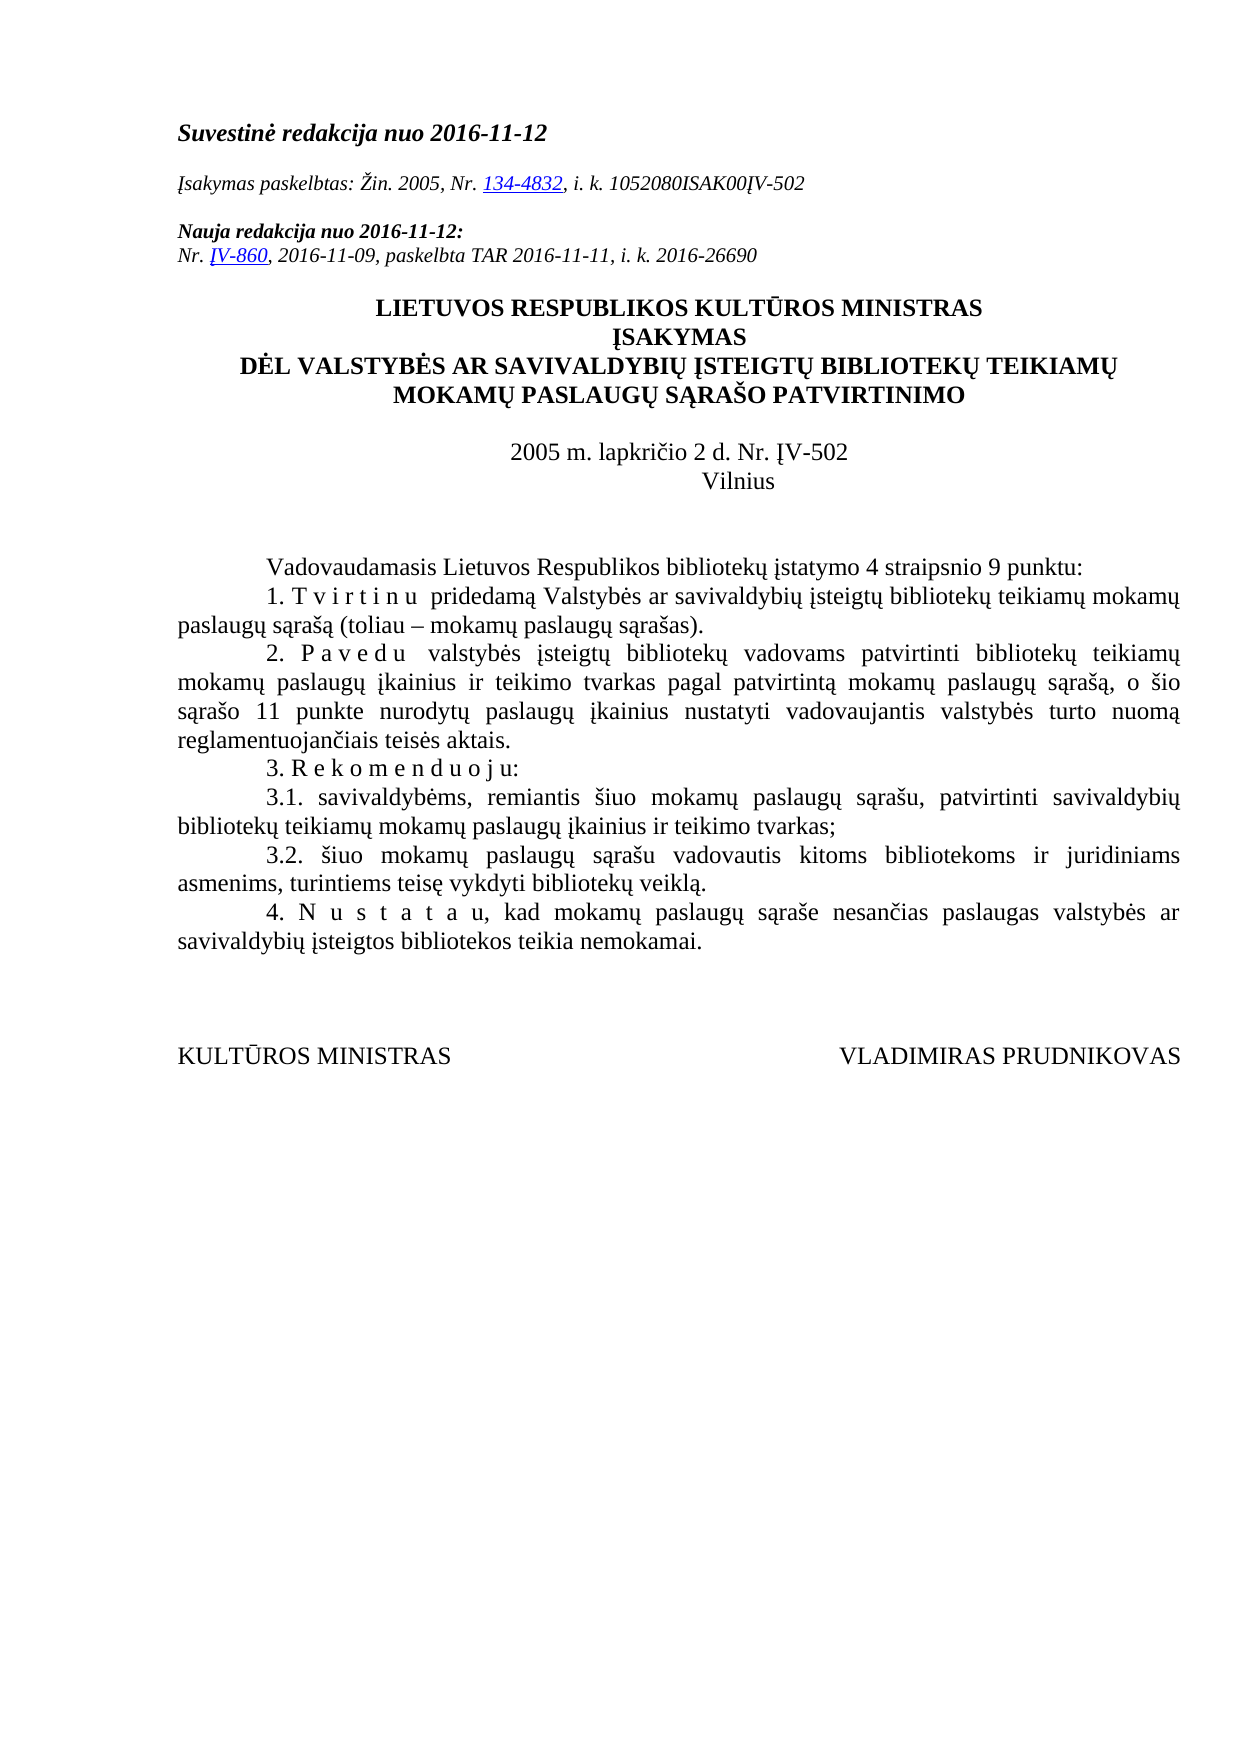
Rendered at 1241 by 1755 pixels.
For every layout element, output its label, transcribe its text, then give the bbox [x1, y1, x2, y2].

text Vilnius [177, 466, 1181, 495]
text LIETUVOS RESPUBLIKOS KULTŪROS MINISTRAS [177, 293, 1181, 322]
text Įsakymas paskelbtas: Žin. 2005, Nr. 134-4832, i. k. 1052080ISAK00ĮV-502 [177, 171, 1181, 195]
text Suvestinė redakcija nuo 2016-11-12 [177, 118, 1181, 147]
text 1. Tvirtinu pridedamą Valstybės ar savivaldybių įsteigtų bibliotekų teikiamų mokamų paslaugų sąrašą (toliau – mokamų paslaugų sąrašas). [177, 581, 1181, 638]
text Nauja redakcija nuo 2016-11-12: [177, 219, 1181, 243]
text Vadovaudamasis Lietuvos Respublikos bibliotekų įstatymo 4 straipsnio 9 punktu: [177, 552, 1181, 581]
text 3.1. savivaldybėms, remiantis šiuo mokamų paslaugų sąrašu, patvirtinti savivaldybių bibliotekų teikiamų mokamų paslaugų įkainius ir teikimo tvarkas; [177, 782, 1181, 840]
text ĮSAKYMAS [177, 322, 1181, 351]
text 2005 m. lapkričio 2 d. Nr. ĮV-502 [177, 437, 1181, 466]
text Nr. ĮV-860, 2016-11-09, paskelbta TAR 2016-11-11, i. k. 2016-26690 [177, 243, 1181, 267]
text 2. Pavedu valstybės įsteigtų bibliotekų vadovams patvirtinti bibliotekų teikiamų mokamų paslaugų įkainius ir teikimo tvarkas pagal patvirtintą mokamų paslaugų sąrašą, o šio sąrašo 11 punkte nurodytų paslaugų įkainius nustatyti vadovaujantis valstybės turto nuomą reglamentuojančiais teisės aktais. [177, 638, 1181, 753]
text 3. R e k o m e n d u o j u: [177, 753, 1181, 782]
text DĖL VALSTYBĖS AR SAVIVALDYBIŲ ĮSTEIGTŲ BIBLIOTEKŲ TEIKIAMŲ MOKAMŲ PASLAUGŲ SĄRAŠO PATVIRTINIMO [177, 351, 1181, 408]
text KULTŪROS MINISTRAS VLADIMIRAS PRUDNIKOVAS [177, 1041, 1181, 1070]
text 4. N u s t a t a u, kad mokamų paslaugų sąraše nesančias paslaugas valstybės ar savivaldybių įsteigtos bibliotekos teikia nemokamai. [177, 897, 1181, 955]
text 3.2. šiuo mokamų paslaugų sąrašu vadovautis kitoms bibliotekoms ir juridiniams asmenims, turintiems teisę vykdyti bibliotekų veiklą. [177, 840, 1181, 897]
